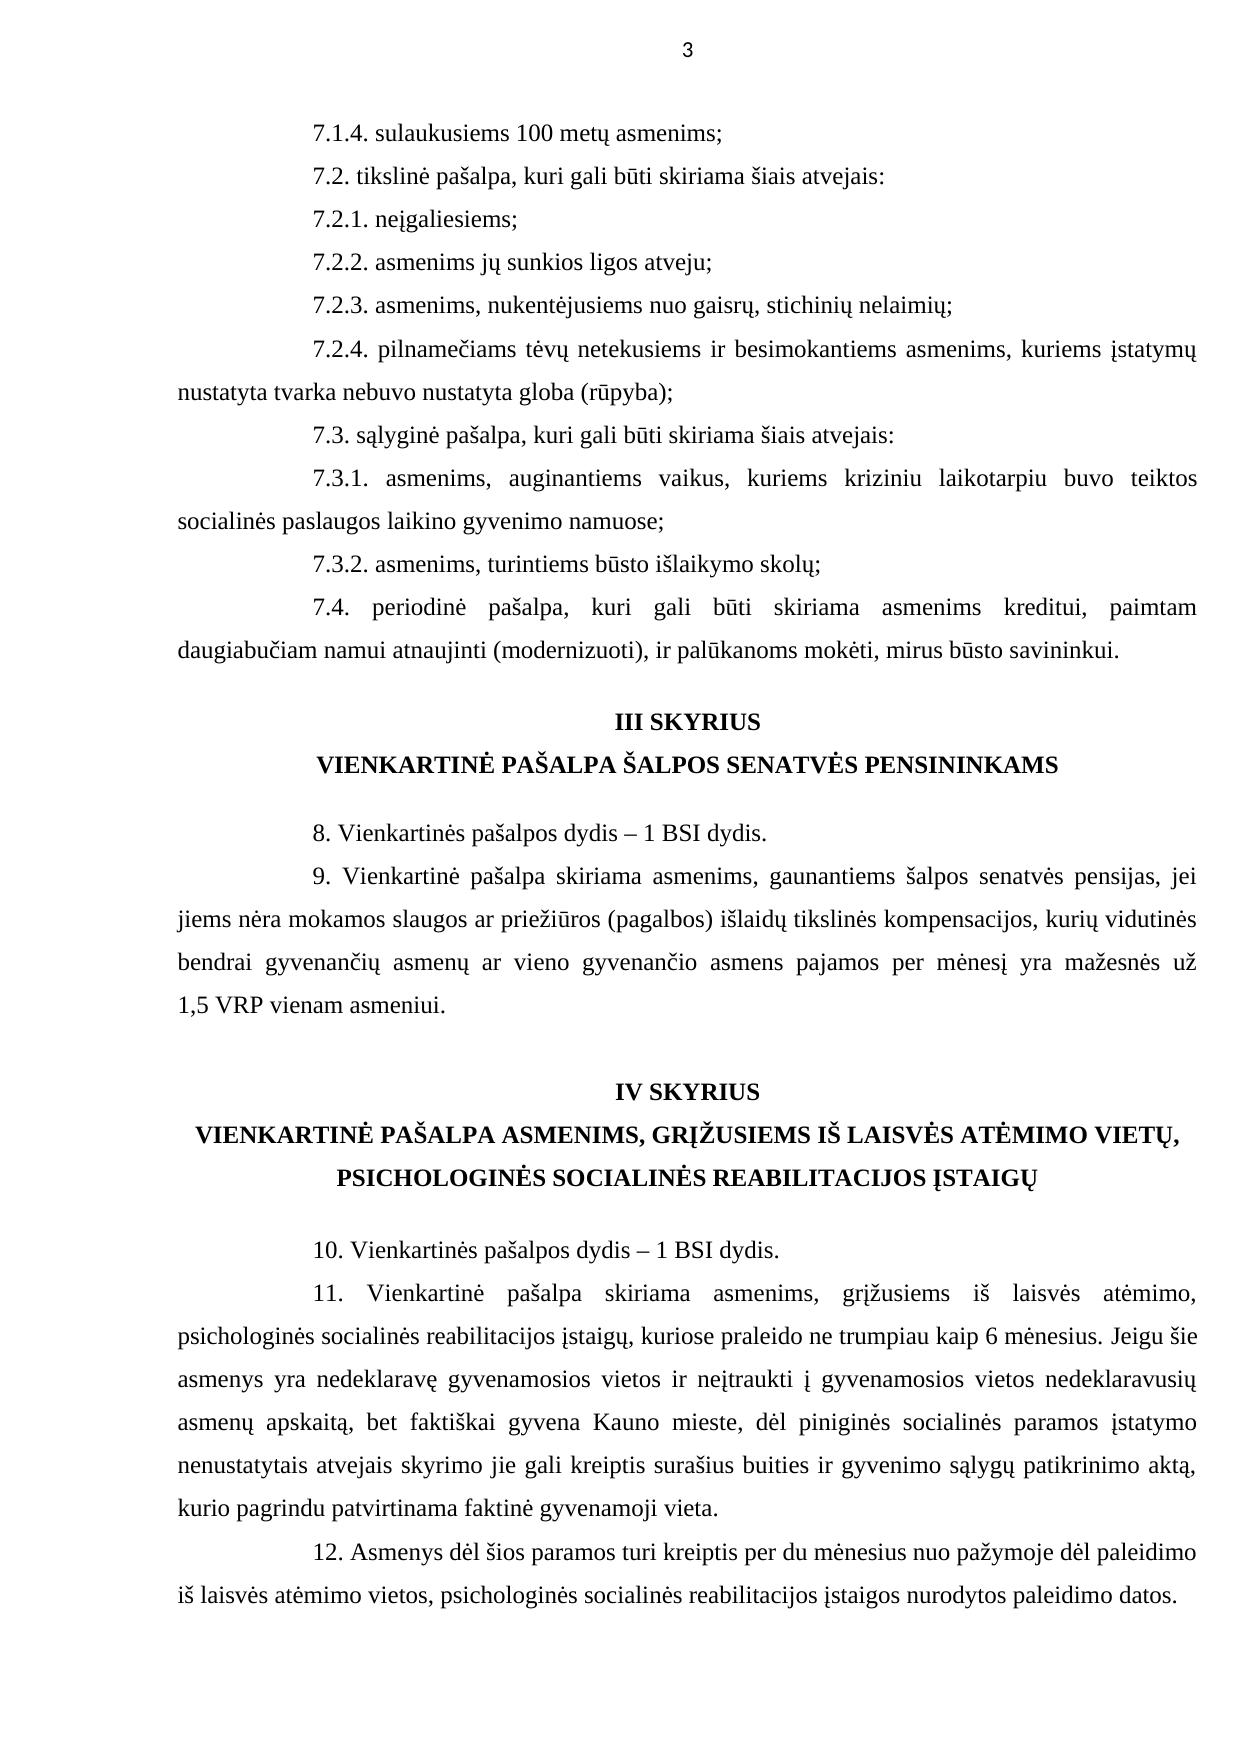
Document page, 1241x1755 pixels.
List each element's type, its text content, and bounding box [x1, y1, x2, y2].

text 7.4. periodinė pašalpa, kuri gali būti skiriama asmenims kreditui, paimtam daugiabučiam namui atnaujinti (modernizuoti), ir palūkanoms mokėti, mirus būsto savininkui. [177, 592, 1198, 664]
text 7.3.1. asmenims, auginantiems vaikus, kuriems kriziniu laikotarpiu buvo teiktos socialinės paslaugos laikino gyvenimo namuose; [177, 463, 1198, 535]
text 7.2.4. pilnamečiams tėvų netekusiems ir besimokantiems asmenims, kuriems įstatymų nustatyta tvarka nebuvo nustatyta globa (rūpyba); [177, 334, 1198, 406]
text 7.2.1. neįgaliesiems; [177, 204, 1198, 233]
text 7.3.2. asmenims, turintiems būsto išlaikymo skolų; [177, 549, 1198, 578]
text III SKYRIUS [177, 707, 1198, 736]
text 7.2.2. asmenims jų sunkios ligos atveju; [177, 247, 1198, 276]
text VIENKARTINĖ PAŠALPA ASMENIMS, GRĮŽUSIEMS IŠ LAISVĖS ATĖMIMO VIETŲ, PSICHOLOGINĖS SOCIALINĖS REABILITACIJOS ĮSTAIGŲ [177, 1120, 1198, 1192]
text 7.3. sąlyginė pašalpa, kuri gali būti skiriama šiais atvejais: [177, 420, 1198, 449]
text 12. Asmenys dėl šios paramos turi kreiptis per du mėnesius nuo pažymoje dėl paleidimo iš laisvės atėmimo vietos, psichologinės socialinės reabilitacijos įstaigos nurodytos paleidimo datos. [177, 1537, 1198, 1608]
text IV SKYRIUS [177, 1077, 1198, 1105]
text 10. Vienkartinės pašalpos dydis – 1 BSI dydis. [177, 1235, 1198, 1263]
text 7.2. tikslinė pašalpa, kuri gali būti skiriama šiais atvejais: [177, 161, 1198, 190]
text 9. Vienkartinė pašalpa skiriama asmenims, gaunantiems šalpos senatvės pensijas, jei jiems nėra mokamos slaugos ar priežiūros (pagalbos) išlaidų tikslinės kompensacijos, kurių vidutinės bendrai gyvenančių asmenų ar vieno gyvenančio asmens pajamos per mėnesį yra mažesnės už 1,5 VRP vienam asmeniui. [177, 861, 1198, 1019]
text 8. Vienkartinės pašalpos dydis – 1 BSI dydis. [177, 818, 1198, 847]
text 11. Vienkartinė pašalpa skiriama asmenims, grįžusiems iš laisvės atėmimo, psichologinės socialinės reabilitacijos įstaigų, kuriose praleido ne trumpiau kaip 6 mėnesius. Jeigu šie asmenys yra nedeklaravę gyvenamosios vietos ir neįtraukti į gyvenamosios vietos nedeklaravusių asmenų apskaitą, bet faktiškai gyvena Kauno mieste, dėl piniginės socialinės paramos įstatymo nenustatytais atvejais skyrimo jie gali kreiptis surašius buities ir gyvenimo sąlygų patikrinimo aktą, kurio pagrindu patvirtinama faktinė gyvenamoji vieta. [177, 1278, 1198, 1522]
text 7.1.4. sulaukusiems 100 metų asmenims; [177, 118, 1198, 147]
text 7.2.3. asmenims, nukentėjusiems nuo gaisrų, stichinių nelaimių; [177, 291, 1198, 319]
text VIENKARTINĖ PAŠALPA ŠALPOS SENATVĖS PENSININKAMS [177, 751, 1198, 779]
